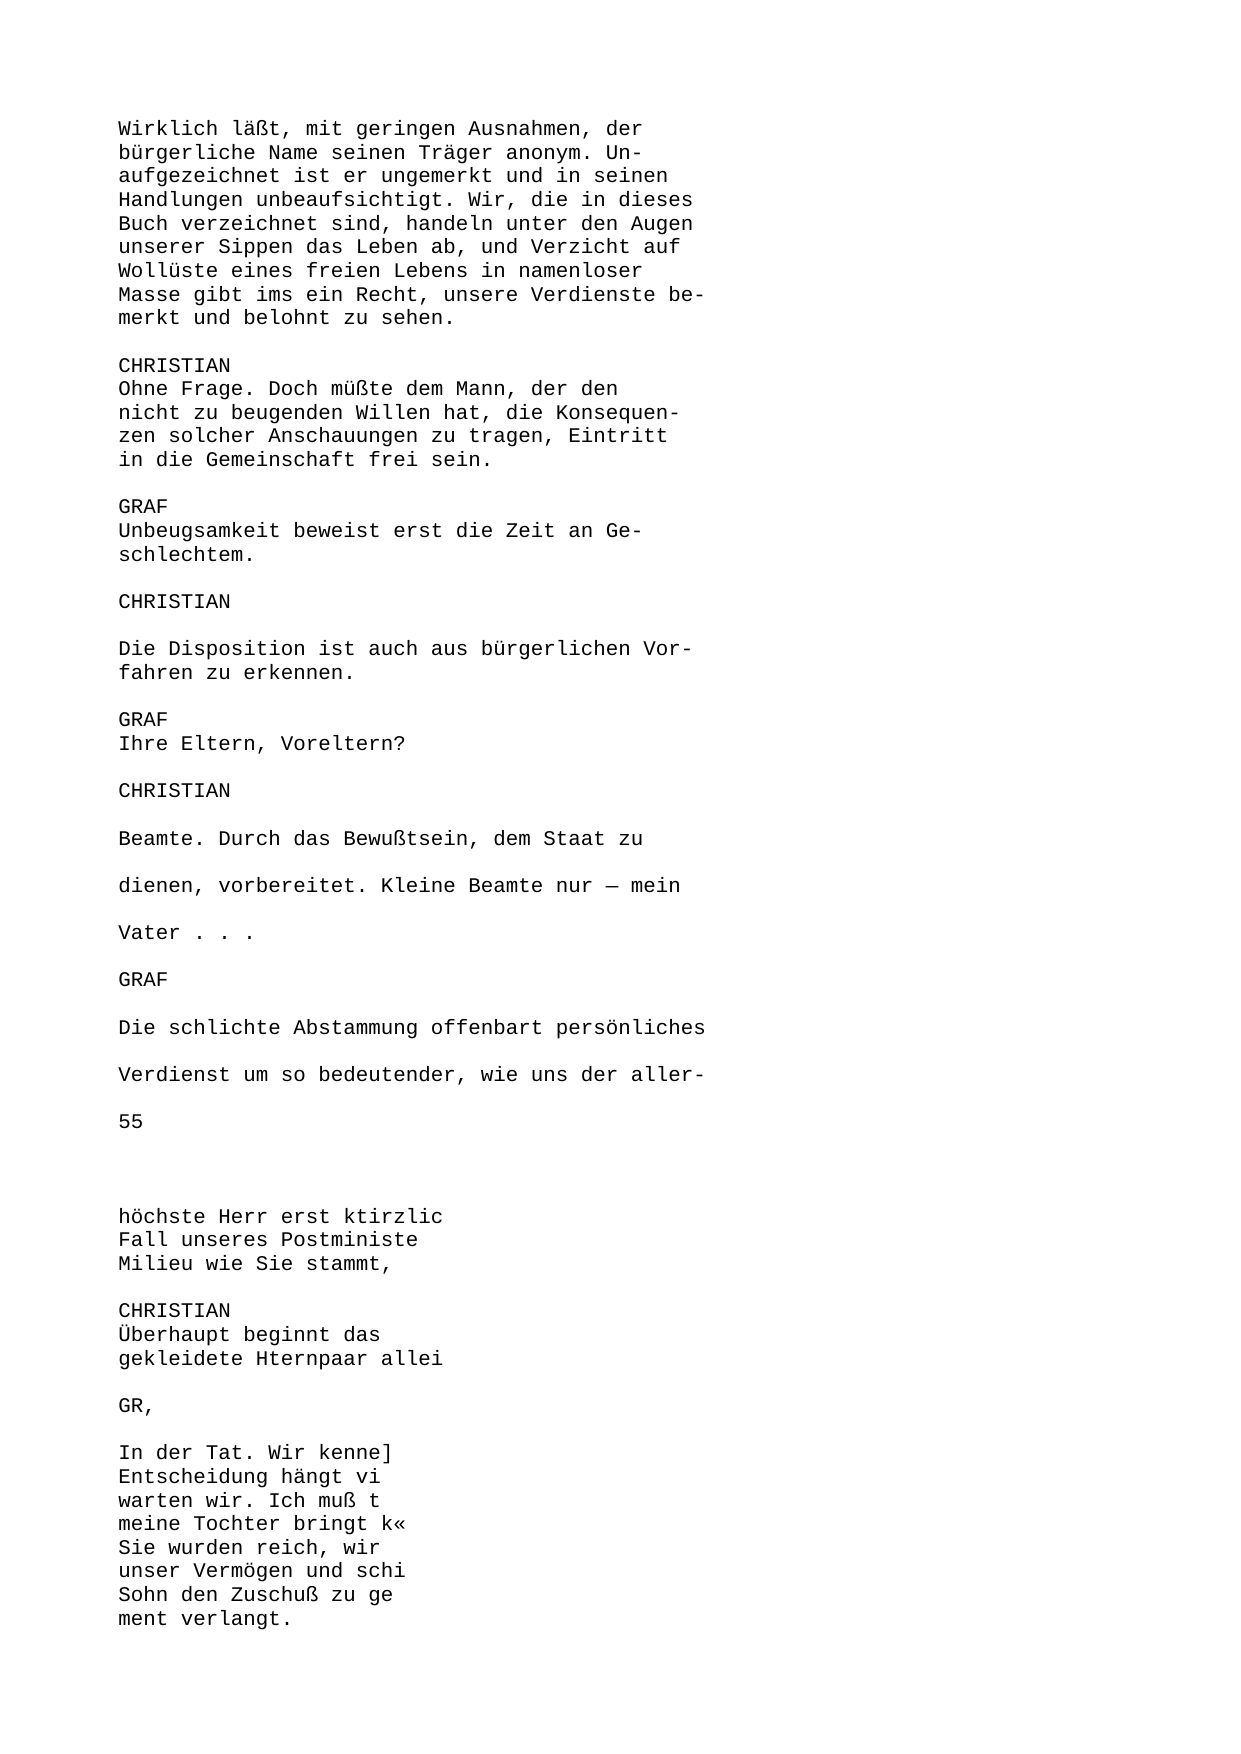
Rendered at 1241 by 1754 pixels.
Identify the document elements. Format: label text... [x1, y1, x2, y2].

text Überhaupt beginnt das [118, 1324, 1122, 1348]
text Masse gibt ims ein Recht, unsere Verdienste be- [118, 284, 1122, 307]
text fahren zu erkennen. [118, 662, 1122, 686]
text Ohne Frage. Doch müßte dem Mann, der den [118, 378, 1122, 402]
text aufgezeichnet ist er ungemerkt und in seinen [118, 165, 1122, 189]
text nicht zu beugenden Willen hat, die Konsequen- [118, 402, 1122, 426]
text Wollüste eines freien Lebens in namenloser [118, 260, 1122, 284]
text 55 [118, 1111, 1122, 1135]
text Vater . . . [118, 922, 1122, 946]
text meine Tochter bringt k« [118, 1513, 1122, 1537]
text gekleidete Hternpaar allei [118, 1348, 1122, 1371]
text GR, [118, 1395, 1122, 1419]
text bürgerliche Name seinen Träger anonym. Un- [118, 142, 1122, 165]
text GRAF [118, 709, 1122, 733]
text CHRISTIAN [118, 1300, 1122, 1324]
text Sie wurden reich, wir [118, 1537, 1122, 1561]
text Ihre Eltern, Voreltern? [118, 733, 1122, 757]
text Die Disposition ist auch aus bürgerlichen Vor- [118, 638, 1122, 662]
text Sohn den Zuschuß zu ge [118, 1584, 1122, 1608]
text in die Gemeinschaft frei sein. [118, 449, 1122, 473]
text Beamte. Durch das Bewußtsein, dem Staat zu [118, 827, 1122, 851]
text ment verlangt. [118, 1608, 1122, 1631]
text höchste Herr erst ktirzlic [118, 1206, 1122, 1229]
text zen solcher Anschauungen zu tragen, Eintritt [118, 426, 1122, 449]
text unser Vermögen und schi [118, 1561, 1122, 1584]
text CHRISTIAN [118, 780, 1122, 804]
text unserer Sippen das Leben ab, und Verzicht auf [118, 236, 1122, 260]
text Die schlichte Abstammung offenbart persönliches [118, 1017, 1122, 1040]
text Entscheidung hängt vi [118, 1466, 1122, 1489]
text Milieu wie Sie stammt, [118, 1253, 1122, 1277]
text warten wir. Ich muß t [118, 1489, 1122, 1513]
text In der Tat. Wir kenne] [118, 1442, 1122, 1466]
text CHRISTIAN [118, 591, 1122, 615]
text Buch verzeichnet sind, handeln unter den Augen [118, 213, 1122, 236]
text Wirklich läßt, mit geringen Ausnahmen, der [118, 118, 1122, 142]
text schlechtem. [118, 544, 1122, 567]
text Unbeugsamkeit beweist erst die Zeit an Ge- [118, 520, 1122, 544]
text Verdienst um so bedeutender, wie uns der aller- [118, 1064, 1122, 1088]
text merkt und belohnt zu sehen. [118, 307, 1122, 331]
text GRAF [118, 496, 1122, 520]
text CHRISTIAN [118, 354, 1122, 378]
text Handlungen unbeaufsichtigt. Wir, die in dieses [118, 189, 1122, 213]
text dienen, vorbereitet. Kleine Beamte nur — mein [118, 875, 1122, 898]
text Fall unseres Postministe [118, 1229, 1122, 1253]
text GRAF [118, 969, 1122, 993]
